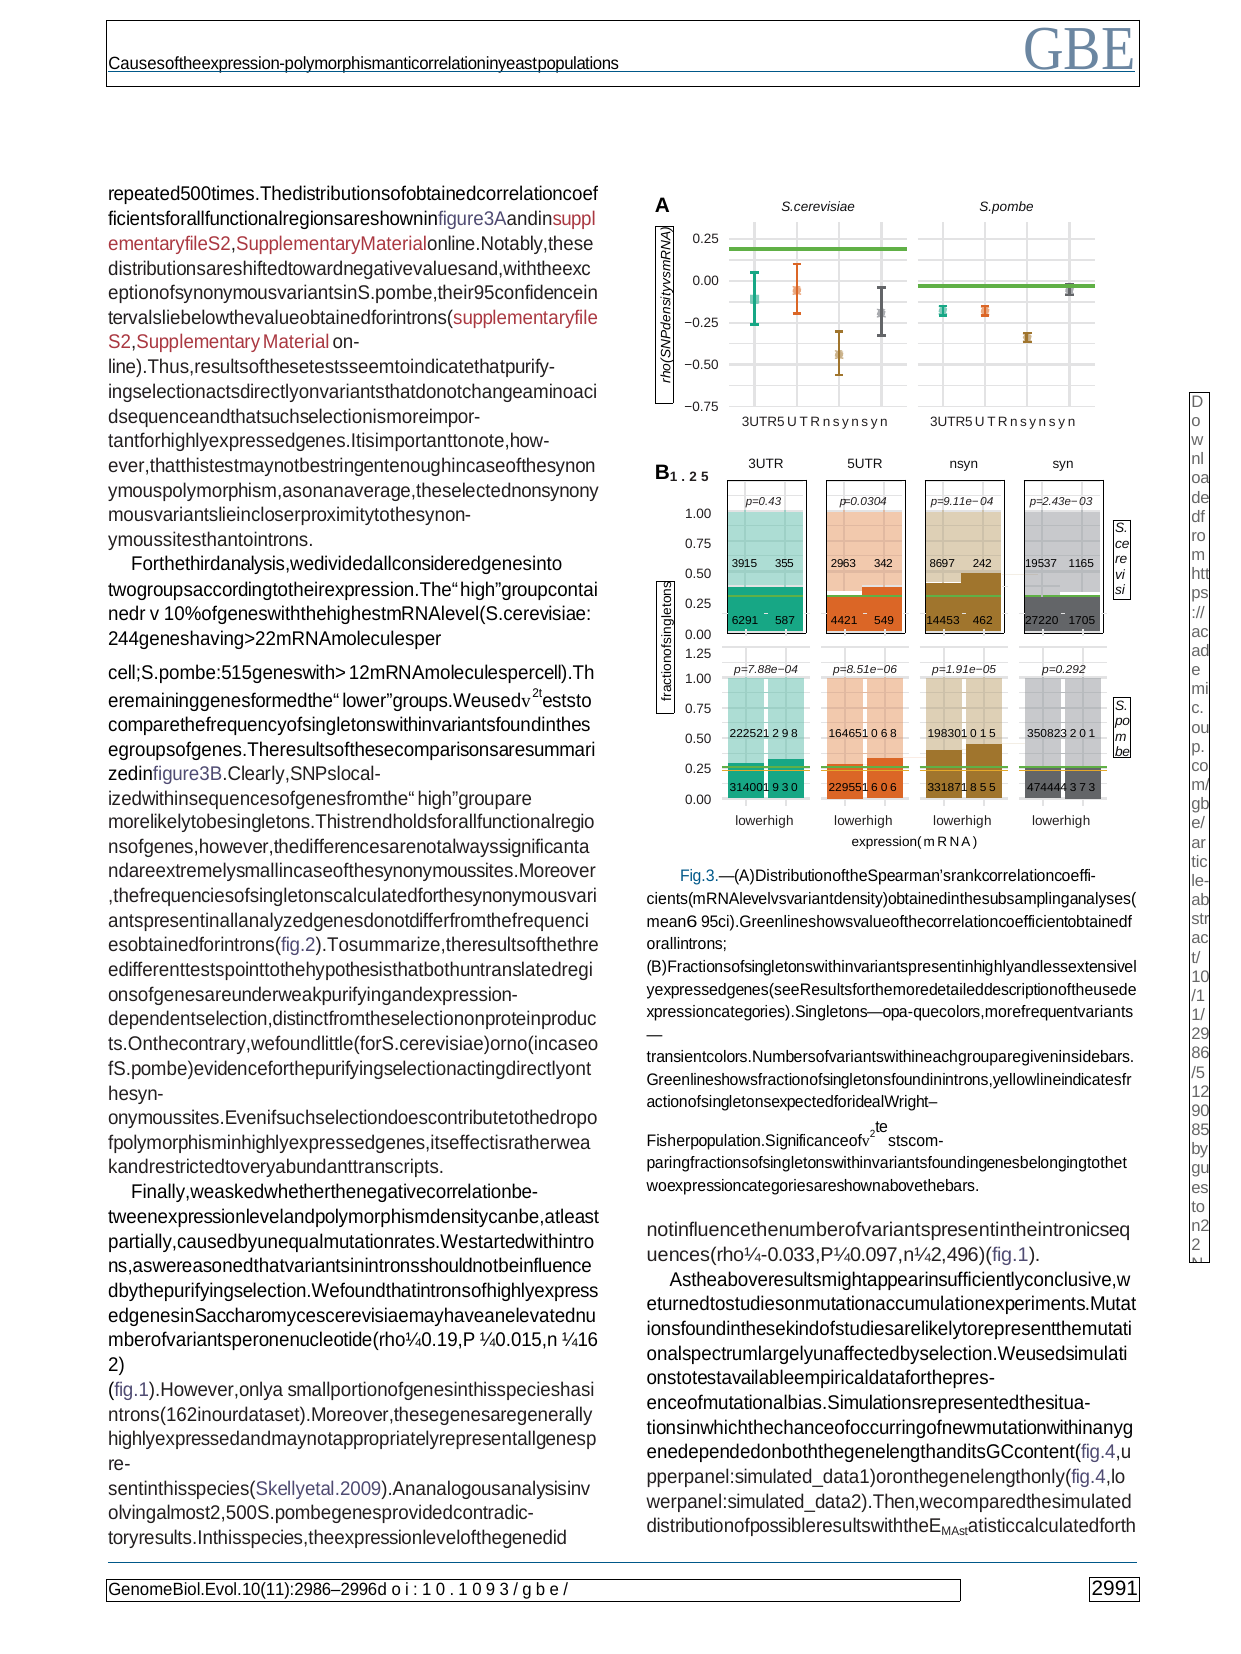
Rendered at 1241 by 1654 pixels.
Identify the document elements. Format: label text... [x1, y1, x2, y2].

table_cell [862, 526, 883, 540]
table_cell [763, 573, 784, 585]
table_cell [944, 512, 961, 525]
text 0.00 [692, 273, 719, 288]
table_header [1025, 482, 1041, 495]
table_cell 2 [984, 556, 1001, 570]
table_cell [1060, 526, 1081, 540]
table_header [746, 482, 784, 495]
table_cell 29 [827, 556, 843, 570]
text S.cerevisiae [1115, 521, 1130, 599]
table_cell [786, 573, 803, 585]
table_cell 63 [845, 556, 862, 570]
table_header [984, 482, 1001, 495]
table_cell 4421 [827, 597, 862, 631]
table_cell [1043, 573, 1060, 585]
text rho(SNPdensityvsmRNA) [657, 227, 673, 383]
table_cell 37 [1043, 556, 1060, 570]
table_cell [1043, 526, 1060, 540]
text p=0.292 [1014, 662, 1113, 675]
table_cell [827, 526, 843, 540]
text Downloadedfromhttps://academic.oup.com/gbe/article-abstract/10/11/2986/5129085bygueston22November2018 [1191, 393, 1209, 1262]
table_cell [746, 573, 763, 585]
text 314001930 [729, 781, 799, 794]
table_cell 04 [984, 496, 1001, 510]
table_cell [926, 583, 961, 595]
table_header [827, 482, 843, 495]
text notinfluencethenumberofvariantspresentintheintronicsequences(rho¼-0.033,P¼0.097,n¼2,496)(fig.1). [646, 1218, 1137, 1265]
table_cell [1060, 542, 1081, 555]
table_cell [944, 542, 961, 555]
table_header [926, 482, 942, 495]
table_cell 97 [944, 556, 961, 570]
table_cell [961, 526, 982, 540]
text S.pombe [1115, 698, 1130, 757]
table_cell [984, 526, 1001, 540]
table_cell [926, 542, 942, 555]
table_header [845, 482, 883, 495]
text 3UTR5UTRnsynsyn 3UTR5UTRnsynsyn [724, 414, 1092, 429]
text 1.00 [685, 671, 712, 686]
table_cell [862, 512, 883, 525]
table_cell [763, 526, 784, 540]
text 164651068 [828, 726, 898, 740]
text 3UTR 5UTR nsyn syn [724, 456, 1097, 471]
text Finally,weaskedwhetherthenegativecorrelationbe-tweenexpressionlevelandpolymorphismdensitycanbe,atleastpartially,causedbyunequalmutationrates.Westartedwithintrons,aswereasonedthatvariantsinintronsshouldnotbeinfluencedbythepurifyingselection.WefoundthatintronsofhighlyexpressedgenesinSaccharomycescerevisiaemayhaveanelevatednumberofvariantsperonenucleotide(rho¼0.19,P¼0.015,n¼162)(fig.1).However,onlyasmallportionofgenesinthisspecieshasintrons(162inourdataset).Moreover,thesegenesaregenerallyhighlyexpressedandmaynotappropriatelyrepresentallgenespre-sentinthisspecies(Skellyetal.2009).Ananalogousanalysisinvolvingalmost2,500S.pombegenesprovidedcontradic-toryresults.Inthisspecies,theexpressionlevelofthegenedid [108, 1180, 599, 1548]
table_cell [1043, 542, 1060, 555]
table_cell [984, 542, 1001, 555]
text lowerhigh lowerhigh lowerhigh lowerhigh [677, 813, 1148, 828]
table_cell 27220 [1025, 597, 1060, 631]
table_cell [961, 512, 982, 525]
table_header [944, 482, 982, 495]
table_cell 2 [885, 556, 902, 570]
table_cell [786, 512, 803, 525]
table_cell [961, 573, 1001, 595]
table_cell [728, 573, 744, 585]
table_cell 587 [763, 597, 803, 631]
table_cell [926, 526, 942, 540]
table_cell 462 [961, 597, 1001, 631]
text 0.25 [692, 231, 719, 247]
table_cell 4 [885, 496, 902, 510]
table_cell 1705 [1060, 597, 1100, 631]
table_cell [827, 512, 843, 525]
text morelikelytobesingletons.Thistrendholdsforallfunctionalregionsofgenes,however,thedifferencesarenotalwayssignificantandareextremelysmallincaseofthesynonymoussites.Moreover,thefrequenciesofsingletonscalculatedforthesynonymousvariantspresentinallanalyzedgenesdonotdifferfromthefrequenciesobtainedforintrons(fig.2).Tosummarize,theresultsofthethreedifferenttestspointtothehypothesisthatbothuntranslatedregionsofgenesareunderweakpurifyingandexpression-dependentselection,distinctfromtheselectiononproteinproducts.Onthecontrary,wefoundlittle(forS.cerevisiae)orno(incaseofS.pombe)evidenceforthepurifyingselectionactingdirectlyonthesyn-onymoussites.Evenifsuchselectiondoescontributetothedropofpolymorphisminhighlyexpressedgenes,itseffectisratherweakandrestrictedtoveryabundanttranscripts. [108, 810, 599, 1178]
table_cell 35 [763, 556, 784, 570]
text p=8.51e−06 [833, 662, 898, 675]
table_header [786, 482, 803, 495]
text twogroupsaccordingtotheirexpression.The“high”groupcontainedrv10%ofgeneswiththehighestmRNAlevel(S.cerevisiae:244geneshaving>22mRNAmoleculesper [108, 578, 599, 650]
table_cell [827, 542, 843, 555]
table_cell 14453 [926, 597, 961, 631]
table_cell 5 [786, 556, 803, 570]
table_cell [1025, 587, 1041, 595]
table_header [728, 482, 744, 495]
table_cell [1083, 542, 1100, 555]
table_cell 2.43e− [1043, 496, 1081, 510]
table_header [1043, 482, 1081, 495]
table_cell 24 [961, 556, 982, 570]
table_cell [845, 526, 862, 540]
table_cell [728, 496, 744, 510]
table_cell [845, 542, 862, 555]
table_cell [885, 526, 902, 540]
text 229551606 [828, 781, 898, 794]
table_cell [885, 573, 902, 585]
text expression(mRNA) [680, 833, 1148, 849]
table_cell [763, 587, 803, 595]
text −0.25 [684, 315, 719, 330]
table_cell [763, 512, 784, 525]
table_cell p [827, 496, 843, 510]
table_cell [1025, 526, 1041, 540]
table_cell 39 [728, 556, 744, 570]
table_cell [926, 512, 942, 525]
table_cell 15 [746, 556, 763, 570]
table_cell [1025, 542, 1041, 555]
text 0.00 [685, 791, 712, 807]
table_cell [786, 496, 803, 510]
text repeated500times.Thedistributionsofobtainedcorrelationcoefficientsforallfunctionalregionsareshowninfigure3AandinsupplementaryfileS2,SupplementaryMaterialonline.Notably,thesedistributionsareshiftedtowardnegativevaluesand,withtheexceptionofsynonymousvariantsinS.pombe,their95confidenceintervalsliebelowthevalueobtainedforintrons(supplementaryfileS2,SupplementaryMaterialon-line).Thus,resultsofthesetestsseemtoindicatethatpurify-ingselectionactsdirectlyonvariantsthatdonotchangeaminoacidsequenceandthatsuchselectionismoreimpor-tantforhighlyexpressedgenes.Itisimportanttonote,how-ever,thatthistestmaynotbestringentenoughincaseofthesynonymouspolymorphism,asonanaverage,theselectednonsynonymousvariantslieincloserproximitytothesynon-ymoussitesthantointrons. [108, 182, 599, 551]
text −0.75 [684, 399, 719, 414]
table_cell [885, 512, 902, 525]
text −0.50 [684, 357, 719, 372]
table_cell p= [926, 496, 942, 510]
text S.cerevisiae S.pombe [724, 198, 1090, 214]
table_cell [1043, 512, 1060, 525]
table_cell [746, 542, 763, 555]
text 0.00 [685, 626, 719, 642]
table_cell 549 [862, 597, 902, 631]
table_cell [944, 526, 961, 540]
table_cell 9.11e− [944, 496, 982, 510]
table_cell 65 [1083, 556, 1100, 570]
text Forthethirdanalysis,wedividedallconsideredgenesinto [131, 553, 599, 575]
table_cell [827, 573, 843, 585]
table_cell 11 [1060, 556, 1081, 570]
text 198301015 [927, 726, 997, 740]
text 474444373 [1024, 781, 1098, 794]
table_cell [961, 542, 982, 555]
table_cell 6291 [728, 597, 763, 631]
text Astheaboveresultsmightappearinsufficientlyconclusive,weturnedtostudiesonmutationaccumulationexperiments.Mutationsfoundinthesekindofstudiesarelikelytorepresentthemutationalspectrumlargelyunaffectedbyselection.Weusedsimulationstotestavailableempiricaldataforthepres-enceofmutationalbias.Simulationsrepresentedthesitua-tionsinwhichthechanceofoccurringofnewmutationwithinanygenedependedonboththegenelengthanditsGCcontent(fig.4,upperpanel:simulated_data1)oronthegenelengthonly(fig.4,lowerpanel:simulated_data2).Then,wecomparedthesimulateddistributionofpossibleresultswiththeEMAstatisticcalculatedforth [646, 1267, 1137, 1538]
table_header [1083, 482, 1100, 495]
text 0.50 [685, 566, 719, 581]
table_cell [1025, 573, 1041, 585]
text A [654, 193, 719, 217]
table_cell [926, 573, 942, 582]
table_cell [845, 573, 862, 585]
text 222521298 [729, 726, 799, 740]
table_cell 86 [926, 556, 942, 570]
table_cell [845, 512, 862, 525]
table_cell 34 [862, 556, 883, 570]
text 350823201 [1024, 726, 1098, 740]
text 0.75 [685, 536, 719, 551]
table_cell [1060, 573, 1081, 585]
table_cell [1083, 573, 1100, 585]
table_cell =0.030 [845, 496, 883, 510]
table_header [885, 482, 902, 495]
table_cell [1083, 512, 1100, 525]
table_cell [827, 591, 844, 595]
table_cell [862, 587, 902, 595]
table_cell [763, 542, 784, 555]
table_cell [1043, 587, 1060, 595]
table_cell p=0.43 [746, 496, 784, 510]
table_cell 195 [1025, 556, 1041, 570]
table_cell [984, 512, 1001, 525]
text fractionofsingletons [658, 582, 674, 701]
table_cell [728, 542, 744, 555]
text 0.25 [685, 761, 712, 777]
table_cell [1083, 526, 1100, 540]
table_cell [862, 542, 883, 555]
text 331871855 [927, 781, 997, 794]
table_cell [728, 512, 744, 525]
text p=7.88e−04 [734, 662, 799, 675]
text 0.75 [685, 701, 712, 716]
table_cell [786, 526, 803, 540]
text 0.25 [685, 596, 719, 612]
table_cell [786, 542, 803, 555]
text p=1.91e−05 [932, 662, 997, 675]
table_cell [844, 591, 862, 595]
text 0.50 [685, 731, 712, 747]
table_cell [885, 542, 902, 555]
table_cell [1025, 512, 1041, 525]
table_cell [1060, 512, 1081, 525]
text 1.00 [685, 506, 719, 521]
table_cell [944, 573, 961, 582]
text 1.25 [685, 646, 719, 661]
table_cell [862, 573, 883, 585]
table_cell [728, 587, 763, 595]
table_cell [746, 526, 763, 540]
text Fig.3.—(A)DistributionoftheSpearman’srankcorrelationcoeffi-cients(mRNAlevelvsvariantdensity)obtainedinthesubsamplinganalyses(mean695ci).Greenlineshowsvalueofthecorrelationcoefficientobtainedforallintrons;(B)Fractionsofsingletonswithinvariantspresentinhighlyandlessextensivelyexpressedgenes(seeResultsforthemoredetaileddescriptionoftheusedexpressioncategories).Singletons—opa-quecolors,morefrequentvariants—transientcolors.Numbersofvariantswithineachgrouparegiveninsidebars.Greenlineshowsfractionofsingletonsfoundinintrons,yellowlineindicatesfractionofsingletonsexpectedforidealWright–Fisherpopulation.Significanceofv2testscom-paringfractionsofsingletonswithinvariantsfoundingenesbelongingtothetwoexpressioncategoriesareshownabovethebars. [646, 866, 1137, 1195]
text cell;S.pombe:515geneswith>12mRNAmoleculespercell).Theremaininggenesformedthe“lower”groups.Weusedv2teststocomparethefrequencyofsingletonswithinvariantsfoundinthesegroupsofgenes.Theresultsofthesecomparisonsaresummarizedinfigure3B.Clearly,SNPslocal-izedwithinsequencesofgenesfromthe“high”groupare [108, 661, 599, 809]
table_cell [728, 526, 744, 540]
table_cell [746, 512, 763, 525]
text B1.25 [654, 460, 719, 491]
table_cell 03 [1083, 496, 1100, 510]
table_cell p= [1025, 496, 1041, 510]
